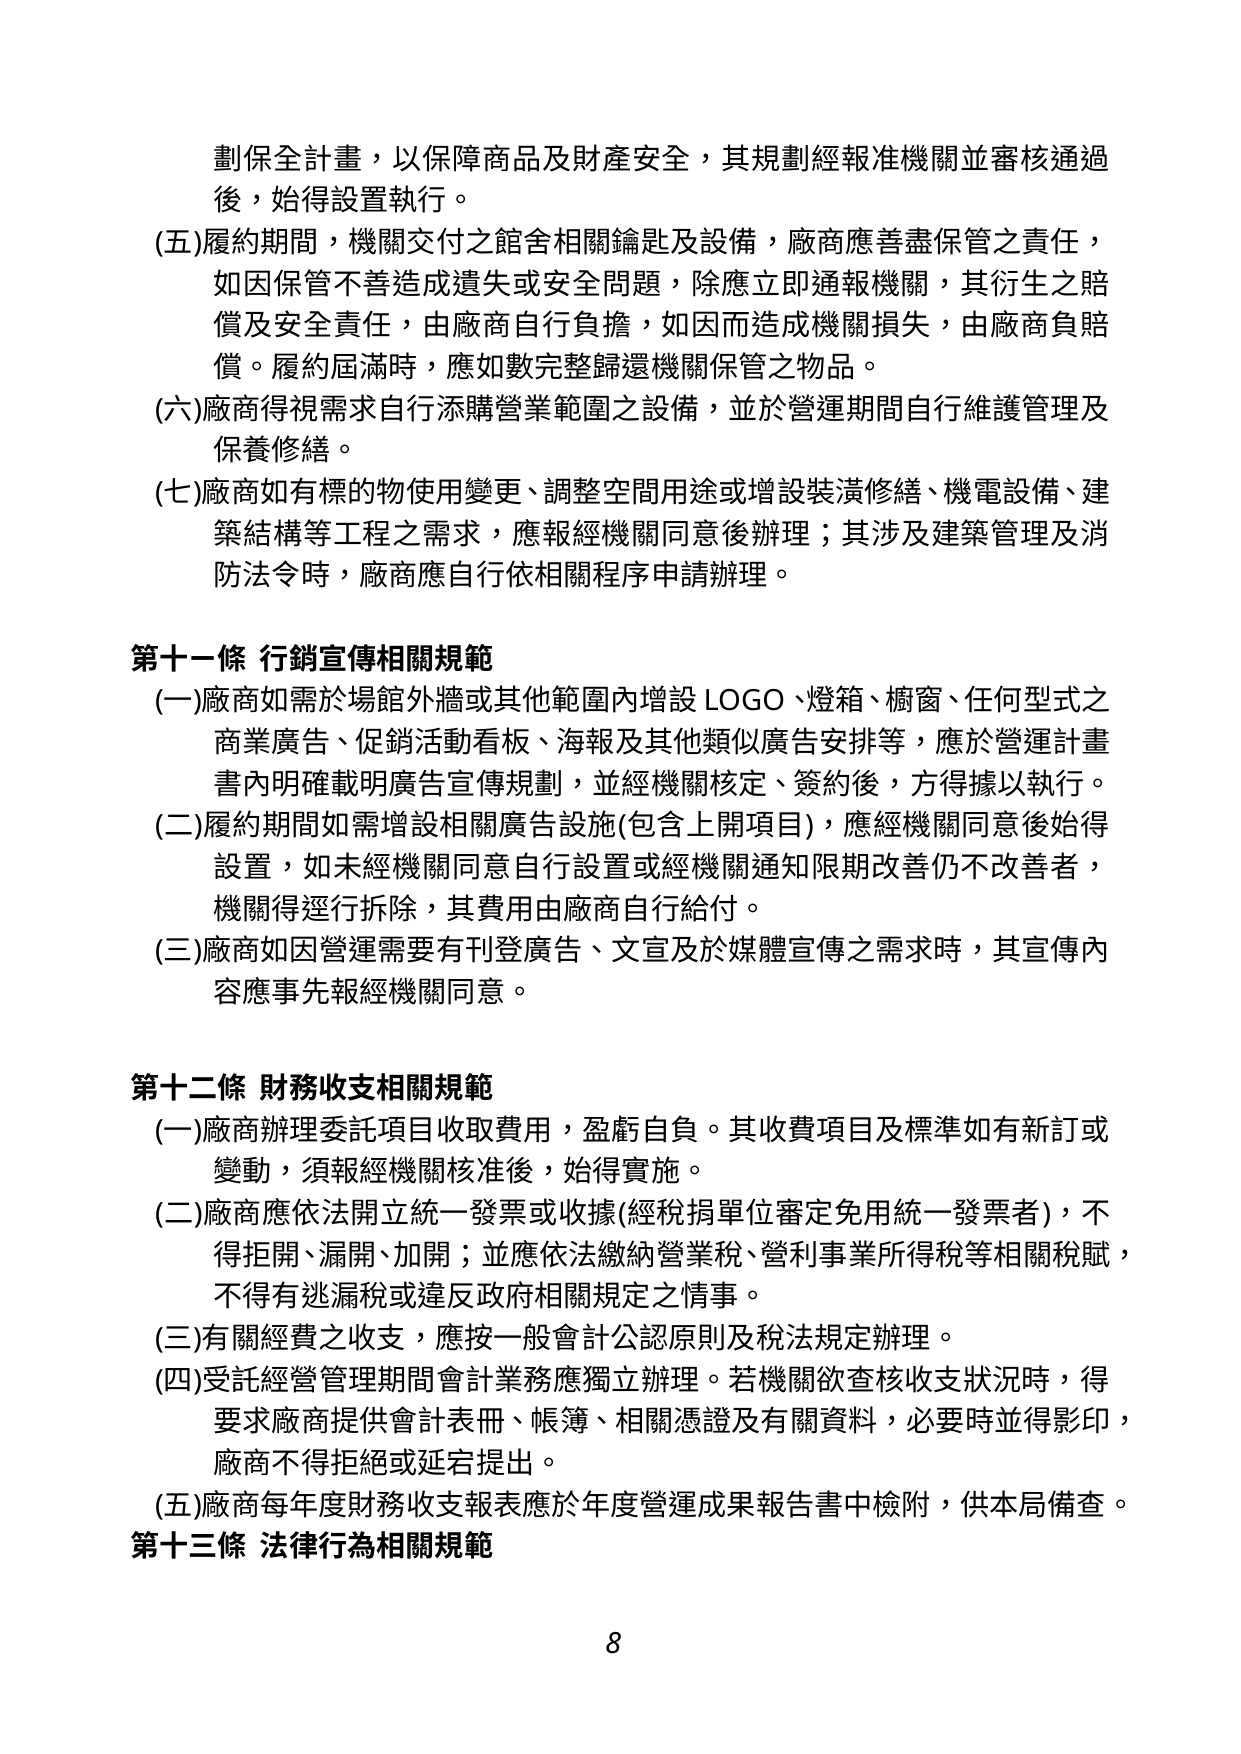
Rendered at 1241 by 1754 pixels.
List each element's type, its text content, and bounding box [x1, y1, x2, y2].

text (六)廠商得視需求自行添購營業範圍之設備，並於營運期間自行維護管理及保養修繕。 [155, 386, 1110, 469]
text (一)廠商如需於場館外牆或其他範圍內增設LOGO、燈箱、櫥窗、任何型式之商業廣告、促銷活動看板、海報及其他類似廣告安排等，應於營運計畫書內明確載明廣告宣傳規劃，並經機關核定、簽約後，方得據以執行。 [155, 677, 1110, 802]
text (五)履約期間，機關交付之館舍相關鑰匙及設備，廠商應善盡保管之責任，如因保管不善造成遺失或安全問題，除應立即通報機關，其衍生之賠償及安全責任，由廠商自行負擔，如因而造成機關損失，由廠商負賠償。履約屆滿時，應如數完整歸還機關保管之物品。 [155, 219, 1110, 386]
text 第十二條 財務收支相關規範 [130, 1065, 1110, 1107]
text 劃保全計畫，以保障商品及財產安全，其規劃經報准機關並審核通過後，始得設置執行。 [155, 136, 1110, 219]
text (二)廠商應依法開立統一發票或收據(經稅捐單位審定免用統一發票者)，不得拒開、漏開、加開；並應依法繳納營業稅、營利事業所得稅等相關稅賦，不得有逃漏稅或違反政府相關規定之情事。 [155, 1190, 1110, 1315]
text 第十三條 法律行為相關規範 [130, 1523, 1110, 1565]
text (七)廠商如有標的物使用變更、調整空間用途或增設裝潢修繕、機電設備、建築結構等工程之需求，應報經機關同意後辦理；其涉及建築管理及消防法令時，廠商應自行依相關程序申請辦理。 [155, 469, 1110, 594]
text (二)履約期間如需增設相關廣告設施(包含上開項目)，應經機關同意後始得設置，如未經機關同意自行設置或經機關通知限期改善仍不改善者，機關得逕行拆除，其費用由廠商自行給付。 [155, 802, 1110, 927]
text (三)廠商如因營運需要有刊登廣告、文宣及於媒體宣傳之需求時，其宣傳內容應事先報經機關同意。 [155, 927, 1110, 1011]
text 第十ㄧ條 行銷宣傳相關規範 [130, 636, 1110, 677]
text (一)廠商辦理委託項目收取費用，盈虧自負。其收費項目及標準如有新訂或變動，須報經機關核准後，始得實施。 [155, 1107, 1110, 1190]
text (五)廠商每年度財務收支報表應於年度營運成果報告書中檢附，供本局備查。 [155, 1482, 1110, 1523]
text (四)受託經營管理期間會計業務應獨立辦理。若機關欲查核收支狀況時，得要求廠商提供會計表冊、帳簿、相關憑證及有關資料，必要時並得影印，廠商不得拒絕或延宕提出。 [155, 1357, 1110, 1482]
text (三)有關經費之收支，應按一般會計公認原則及稅法規定辦理。 [155, 1315, 1110, 1357]
